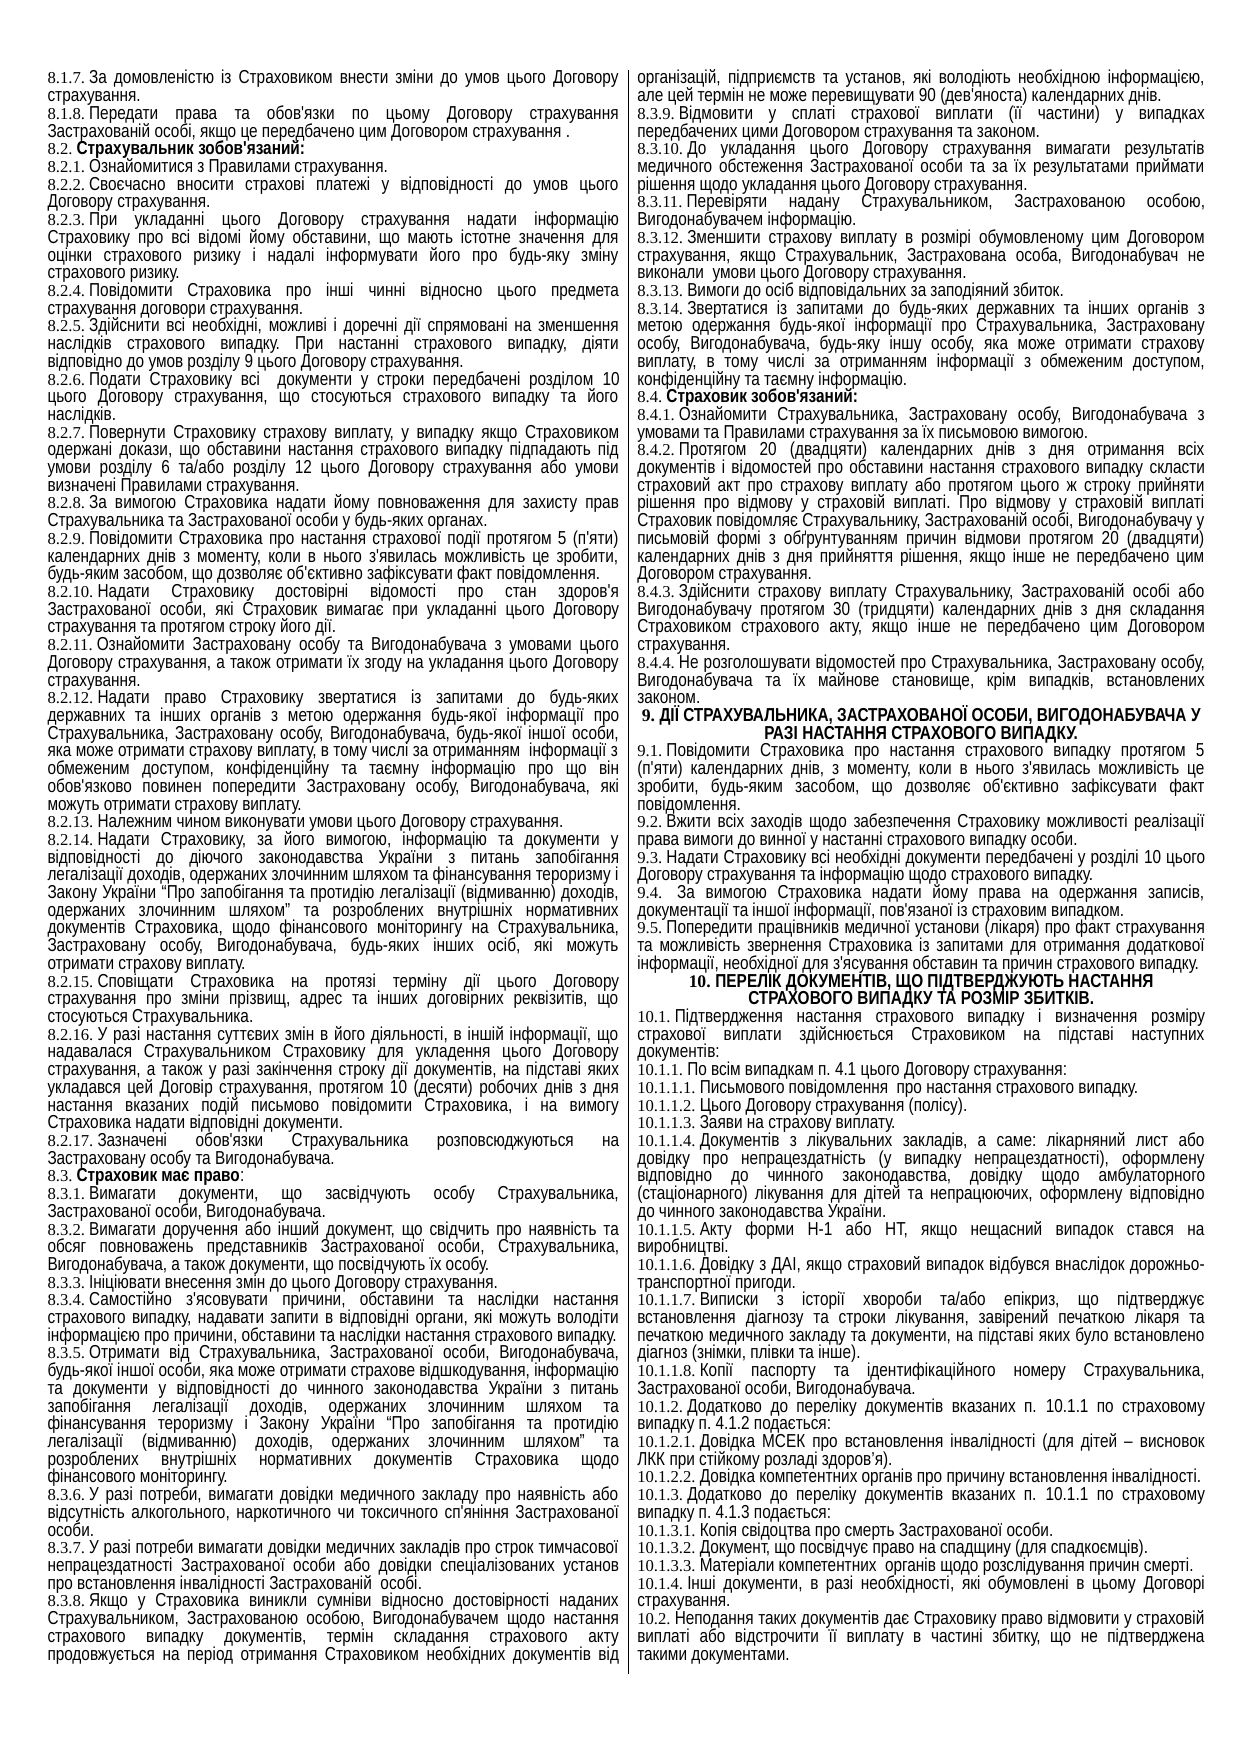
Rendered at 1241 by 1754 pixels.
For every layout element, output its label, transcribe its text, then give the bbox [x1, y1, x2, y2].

list Додатково до переліку документів вказаних п. 10.1.1 по страховому випадку п. 4.1.3 подається: [637, 1486, 1205, 1522]
list Копія свідоцтва про смерть Застрахованої особи. [637, 1522, 1205, 1539]
list За вимогою Страховика надати йому права на одержання записів, документації та іншої інформації, пов'язаної із страховим випадком. [637, 884, 1205, 920]
list Перевіряти надану Страхувальником, Застрахованою особою, Вигодонабувачем інформацію. [637, 194, 1205, 229]
list Довідку з ДАІ, якщо страховий випадок відбувся внаслідок дорожньо-транспортної пригоди. [637, 1256, 1205, 1292]
list Документів з лікувальних закладів, а саме: лікарняний лист або довідку про непрацездатність (у випадку непрацездатності), оформлену відповідно до чинного законодавства, довідку щодо амбулаторного (стаціонарного) лікування для дітей та непрацюючих, оформлену відповідно до чинного законодавства України. [637, 1132, 1205, 1221]
list Страхувальник зобов'язаний: [47, 141, 619, 158]
list Цього Договору страхування (полісу). [637, 1097, 1205, 1114]
list Ознайомити Застраховану особу та Вигодонабувача з умовами цього Договору страхування, а також отримати їх згоду на укладання цього Договору страхування. [47, 636, 619, 689]
list Ознайомитися з Правилами страхування. [47, 158, 619, 176]
list Страховик зобов'язаний: [637, 388, 1205, 406]
list Надати Страховику всі необхідні документи передбачені у розділі 10 цього Договору страхування та інформацію щодо страхового випадку. [637, 849, 1205, 884]
list Заяви на страхову виплату. [637, 1114, 1205, 1132]
list Додатково до переліку документів вказаних п. 10.1.1 по страховому випадку п. 4.1.2 подається: [637, 1398, 1205, 1433]
list Письмового повідомлення про настання страхового випадку. [637, 1079, 1205, 1097]
list За домовленістю із Страховиком внести зміни до умов цього Договору страхування. [47, 70, 619, 105]
list Довідка МСЕК про встановлення інвалідності (для дітей – висновок ЛКК при стійкому розладі здоров’я). [637, 1433, 1205, 1469]
list Відмовити у сплаті страхової виплати (її частини) у випадках передбачених цими Договором страхування та законом. [637, 105, 1205, 141]
list За вимогою Страховика надати йому повноваження для захисту прав Страхувальника та Застрахованої особи у будь-яких органах. [47, 495, 619, 530]
list Самостійно з'ясовувати причини, обставини та наслідки настання страхового випадку, надавати запити в відповідні органи, які можуть володіти інформацією про причини, обставини та наслідки настання страхового випадку. [47, 1292, 619, 1345]
list Передати права та обов'язки по цьому Договору страхування Застрахованій особі, якщо це передбачено цим Договором страхування . [47, 105, 619, 141]
list Не розголошувати відомостей про Страхувальника, Застраховану особу, Вигодонабувача та їх майнове становище, крім випадків, встановлених законом. [637, 654, 1205, 707]
list Виписки з історії хвороби та/або епікриз, що підтверджує встановлення діагнозу та строки лікування, завірений печаткою лікаря та печаткою медичного закладу та документи, на підставі яких було встановлено діагноз (знімки, плівки та інше). [637, 1292, 1205, 1362]
list ПЕРЕЛІК ДОКУМЕНТІВ, ЩО ПІДТВЕРДЖУЮТЬ НАСТАННЯ СТРАХОВОГО ВИПАДКУ ТА РОЗМІР ЗБИТКІВ. [637, 973, 1205, 1008]
list Страховик має право: [47, 1168, 619, 1185]
list Ініціювати внесення змін до цього Договору страхування. [47, 1274, 619, 1292]
list організацій, підприємств та установ, які володіють необхідною інформацією, але цей термін не може перевищувати 90 (дев'яноста) календарних днів. [637, 70, 1205, 105]
list Надати Страховику, за його вимогою, інформацію та документи у відповідності до діючого законодавства України з питань запобігання легалізації доходів, одержаних злочинним шляхом та фінансування тероризму і Закону України “Про запобігання та протидію легалізації (відмиванню) доходів, одержаних злочинним шляхом” та розроблених внутрішніх нормативних документів Страховика, щодо фінансового моніторингу на Страхувальника, Застраховану особу, Вигодонабувача, будь-яких інших осіб, які можуть отримати страхову виплату. [47, 831, 619, 973]
list Вжити всіх заходів щодо забезпечення Страховику можливості реалізації права вимоги до винної у настанні страхового випадку особи. [637, 813, 1205, 849]
list Довідка компетентних органів про причину встановлення інвалідності. [708, 1469, 1205, 1486]
list У разі потреби вимагати довідки медичних закладів про строк тимчасової непрацездатності Застрахованої особи або довідки спеціалізованих установ про встановлення інвалідності Застрахованій особі. [47, 1539, 619, 1593]
list Сповіщати Страховика на протязі терміну дії цього Договору страхування про зміни прізвищ, адрес та інших договірних реквізитів, що стосуються Страхувальника. [47, 973, 619, 1026]
list У разі потреби, вимагати довідки медичного закладу про наявність або відсутність алкогольного, наркотичного чи токсичного сп'яніння Застрахованої особи. [47, 1486, 619, 1539]
list Неподання таких документів дає Страховику право відмовити у страховій виплаті або відстрочити її виплату в частині збитку, що не підтверджена такими документами. [637, 1610, 1205, 1663]
list Вимоги до осіб відповідальних за заподіяний збиток. [637, 282, 1205, 300]
list Своєчасно вносити страхові платежі у відповідності до умов цього Договору страхування. [47, 176, 619, 211]
list Здійснити страхову виплату Страхувальнику, Застрахованій особі або Вигодонабувачу протягом 30 (тридцяти) календарних днів з дня складання Страховиком страхового акту, якщо інше не передбачено цим Договором страхування. [637, 583, 1205, 654]
list Надати право Страховику звертатися із запитами до будь-яких державних та інших органів з метою одержання будь-якої інформації про Страхувальника, Застраховану особу, Вигодонабувача, будь-якої іншої особи, яка може отримати страхову виплату, в тому числі за отриманням інформації з обмеженим доступом, конфіденційну та таємну інформацію про що він обов'язково повинен попередити Застраховану особу, Вигодонабувача, які можуть отримати страхову виплату. [47, 689, 619, 813]
list Повідомити Страховика про настання страхової події протягом 5 (п'яти) календарних днів з моменту, коли в нього з'явилась можливість це зробити, будь-яким засобом, що дозволяє об'єктивно зафіксувати факт повідомлення. [47, 530, 619, 583]
list Зменшити страхову виплату в розмірі обумовленому цим Договором страхування, якщо Страхувальник, Застрахована особа, Вигодонабувач не виконали умови цього Договору страхування. [637, 229, 1205, 282]
list По всім випадкам п. 4.1 цього Договору страхування: [637, 1061, 1205, 1079]
list Ознайомити Страхувальника, Застраховану особу, Вигодонабувача з умовами та Правилами страхування за їх письмовою вимогою. [637, 406, 1205, 442]
list Інші документи, в разі необхідності, які обумовлені в цьому Договорі страхування. [637, 1575, 1205, 1610]
list Акту форми Н-1 або НТ, якщо нещасний випадок стався на виробництві. [637, 1221, 1205, 1256]
list Повідомити Страховика про інші чинні відносно цього предмета страхування договори страхування. [47, 282, 619, 318]
list Подати Страховику всі документи у строки передбачені розділом 10 цього Договору страхування, що стосуються страхового випадку та його наслідків. [47, 371, 619, 424]
list Звертатися із запитами до будь-яких державних та інших органів з метою одержання будь-якої інформації про Страхувальника, Застраховану особу, Вигодонабувача, будь-яку іншу особу, яка може отримати страхову виплату, в тому числі за отриманням інформації з обмеженим доступом, конфіденційну та таємну інформацію. [637, 300, 1205, 388]
list До укладання цього Договору страхування вимагати результатів медичного обстеження Застрахованої особи та за їх результатами приймати рішення щодо укладання цього Договору страхування. [637, 141, 1205, 194]
list Надати Страховику достовірні відомості про стан здоров'я Застрахованої особи, які Страховик вимагає при укладанні цього Договору страхування та протягом строку його дії. [47, 583, 619, 636]
list У разі настання суттєвих змін в його діяльності, в іншій інформації, що надавалася Страхувальником Страховику для укладення цього Договору страхування, а також у разі закінчення строку дії документів, на підставі яких укладався цей Договір страхування, протягом 10 (десяти) робочих днів з дня настання вказаних подій письмово повідомити Страховика, і на вимогу Страховика надати відповідні документи. [47, 1026, 619, 1132]
list Попередити працівників медичної установи (лікаря) про факт страхування та можливість звернення Страховика із запитами для отримання додаткової інформації, необхідної для з'ясування обставин та причин страхового випадку. [637, 920, 1205, 973]
list Здійснити всі необхідні, можливі і доречні дії спрямовані на зменшення наслідків страхового випадку. При настанні страхового випадку, діяти відповідно до умов розділу 9 цього Договору страхування. [47, 318, 619, 371]
list Вимагати доручення або інший документ, що свідчить про наявність та обсяг повноважень представників Застрахованої особи, Страхувальника, Вигодонабувача, а також документи, що посвідчують їх особу. [47, 1221, 619, 1274]
list Вимагати документи, що засвідчують особу Страхувальника, Застрахованої особи, Вигодонабувача. [47, 1185, 619, 1221]
list Підтвердження настання страхового випадку і визначення розміру страхової виплати здійснюється Страховиком на підставі наступних документів: [637, 1008, 1205, 1061]
list ДІЇ СТРАХУВАЛЬНИКА, ЗАСТРАХОВАНОЇ ОСОБИ, ВИГОДОНАБУВАЧА У РАЗІ НАСТАННЯ СТРАХОВОГО ВИПАДКУ. [637, 707, 1205, 743]
list Повідомити Страховика про настання страхового випадку протягом 5 (п'яти) календарних днів, з моменту, коли в нього з'явилась можливість це зробити, будь-яким засобом, що дозволяє об'єктивно зафіксувати факт повідомлення. [637, 743, 1205, 813]
list Копії паспорту та ідентифікаційного номеру Страхувальника, Застрахованої особи, Вигодонабувача. [637, 1362, 1205, 1398]
list Повернути Страховику страхову виплату, у випадку якщо Страховиком одержані докази, що обставини настання страхового випадку підпадають під умови розділу 6 та/або розділу 12 цього Договору страхування або умови визначені Правилами страхування. [47, 424, 619, 495]
list Протягом 20 (двадцяти) календарних днів з дня отримання всіх документів і відомостей про обставини настання страхового випадку скласти страховий акт про страхову виплату або протягом цього ж строку прийняти рішення про відмову у страховій виплаті. Про відмову у страховій виплаті Страховик повідомляє Страхувальнику, Застрахованій особі, Вигодонабувачу у письмовій формі з обґрунтуванням причин відмови протягом 20 (двадцяти) календарних днів з дня прийняття рішення, якщо інше не передбачено цим Договором страхування. [637, 442, 1205, 583]
list Якщо у Страховика виникли сумніви відносно достовірності наданих Страхувальником, Застрахованою особою, Вигодонабувачем щодо настання страхового випадку документів, термін складання страхового акту продовжується на період отримання Страховиком необхідних документів від [47, 1593, 619, 1663]
list Зазначені обов'язки Страхувальника розповсюджуються на Застраховану особу та Вигодонабувача. [47, 1132, 619, 1168]
list Документ, що посвідчує право на спадщину (для спадкоємців). [637, 1539, 1205, 1557]
list При укладанні цього Договору страхування надати інформацію Страховику про всі відомі йому обставини, що мають істотне значення для оцінки страхового ризику і надалі інформувати його про будь-яку зміну страхового ризику. [47, 211, 619, 282]
list Належним чином виконувати умови цього Договору страхування. [47, 813, 619, 831]
list Матеріали компетентних органів щодо розслідування причин смерті. [637, 1557, 1205, 1575]
list Отримати від Страхувальника, Застрахованої особи, Вигодонабувача, будь-якої іншої особи, яка може отримати страхове відшкодування, інформацію та документи у відповідності до чинного законодавства України з питань запобігання легалізації доходів, одержаних злочинним шляхом та фінансування тероризму і Закону України “Про запобігання та протидію легалізації (відмиванню) доходів, одержаних злочинним шляхом” та розроблених внутрішніх нормативних документів Страховика щодо фінансового моніторингу. [47, 1345, 619, 1486]
